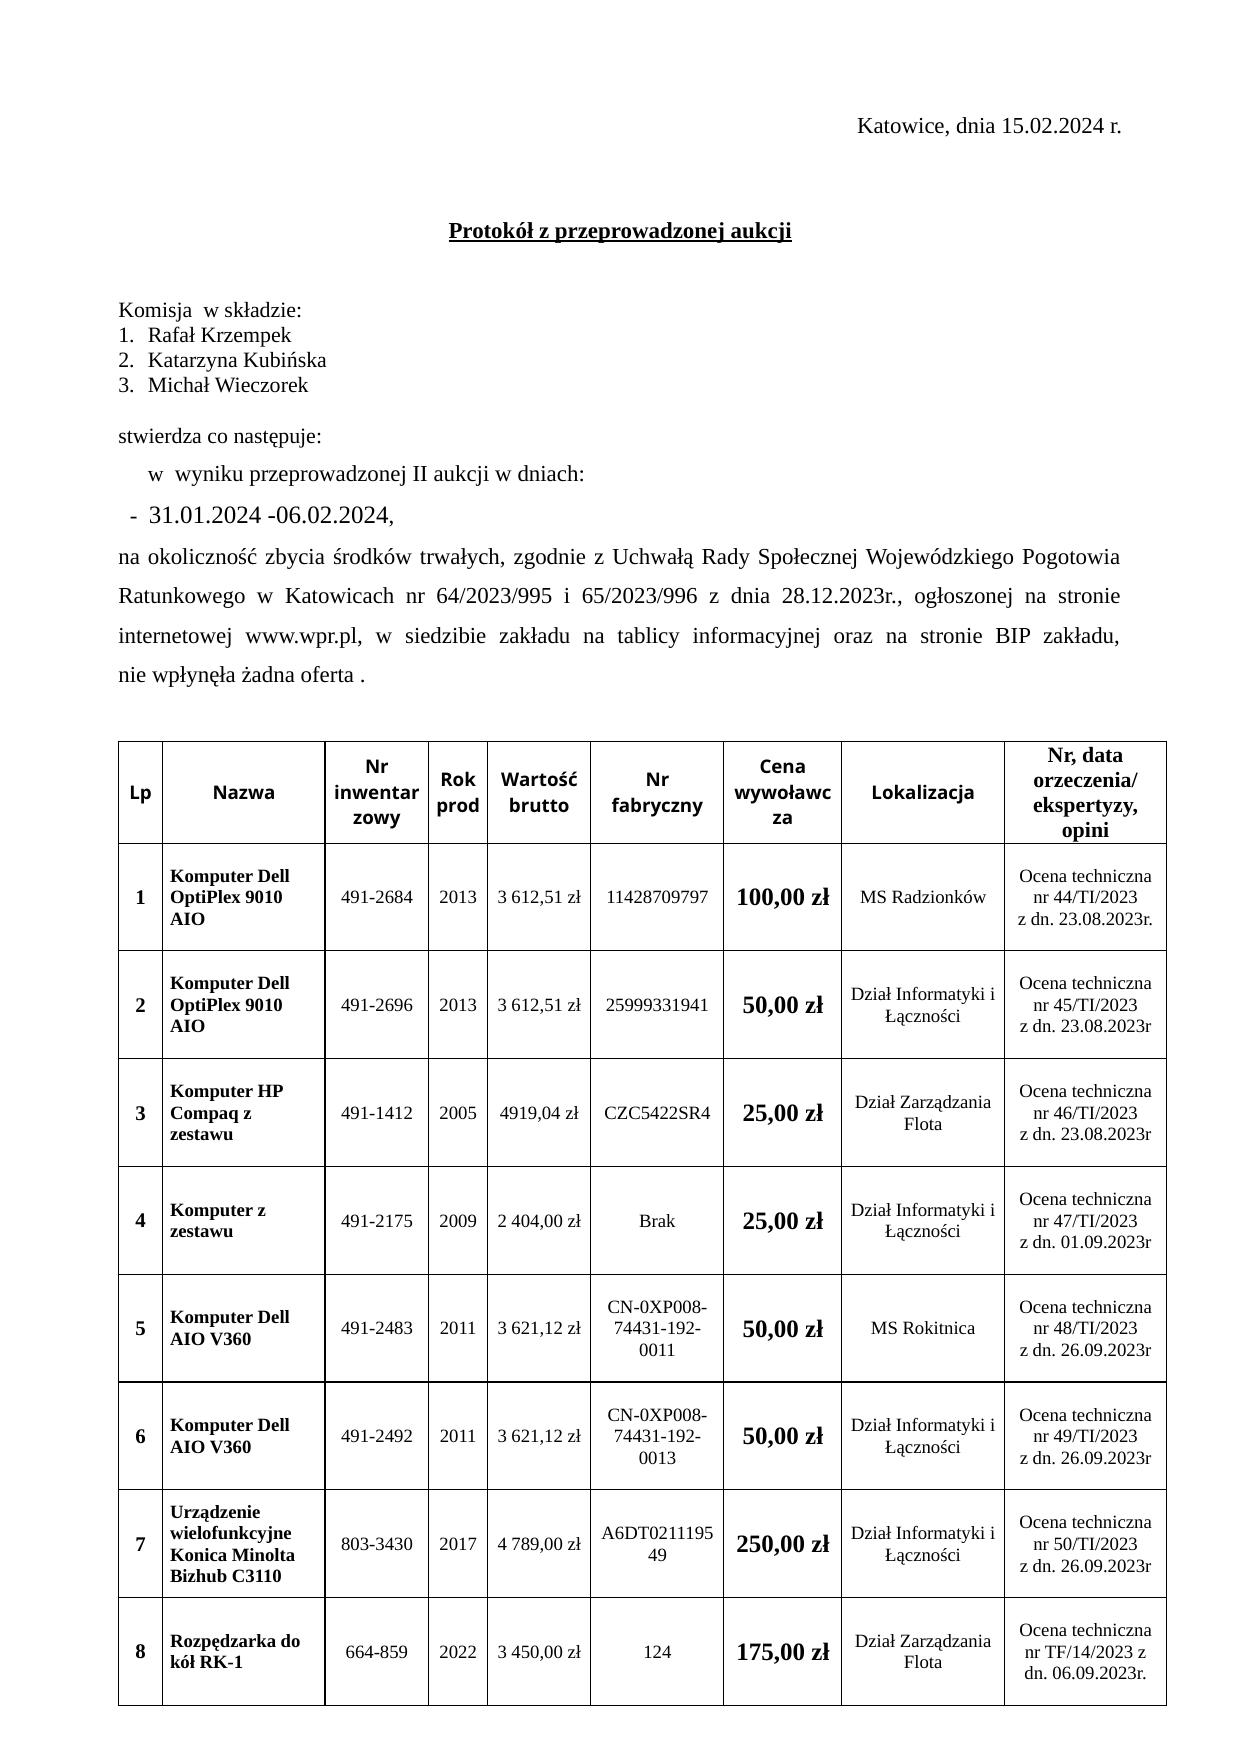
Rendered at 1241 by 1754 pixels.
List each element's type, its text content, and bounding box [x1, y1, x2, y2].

table_cell 3 612,51 zł [488, 951, 590, 1058]
table_cell 124 [591, 1598, 723, 1705]
text Komisja w składzie: [118, 297, 1122, 322]
table_cell 5 [119, 1275, 162, 1381]
table_cell Ocena techniczna nr TF/14/2023 z dn. 06.09.2023r. [1005, 1598, 1166, 1705]
table_cell Komputer Dell AIO V360 [163, 1383, 324, 1489]
table_cell MS Rokitnica [842, 1275, 1004, 1381]
table_header Nr, data orzeczenia/ ekspertyzy, opini [1005, 742, 1166, 842]
table_cell Brak [591, 1167, 723, 1274]
table_cell Ocena techniczna nr 48/TI/2023 z dn. 26.09.2023r [1005, 1275, 1166, 1381]
table_cell Urządzenie wielofunkcyjne Konica Minolta Bizhub C3110 [163, 1490, 324, 1597]
table_cell 8 [119, 1598, 162, 1705]
table_cell 3 612,51 zł [488, 844, 590, 950]
table_cell CZC5422SR4 [591, 1059, 723, 1166]
table_cell Ocena techniczna nr 45/TI/2023 z dn. 23.08.2023r [1005, 951, 1166, 1058]
table_cell 2 404,00 zł [488, 1167, 590, 1274]
text - 31.01.2024 -06.02.2024, [118, 500, 1122, 529]
table_cell 491-2175 [326, 1167, 428, 1274]
table_header Nazwa [163, 742, 324, 842]
table_cell CN-0XP008-74431-192-0013 [591, 1383, 723, 1489]
table_cell 664-859 [326, 1598, 428, 1705]
table_cell Ocena techniczna nr 46/TI/2023 z dn. 23.08.2023r [1005, 1059, 1166, 1166]
list Michał Wieczorek [118, 372, 1122, 397]
table_cell 3 621,12 zł [488, 1275, 590, 1381]
table_cell 50,00 zł [724, 1383, 841, 1489]
table_cell 491-2492 [326, 1383, 428, 1489]
table_cell 3 450,00 zł [488, 1598, 590, 1705]
table_cell Dział Informatyki i Łączności [842, 1167, 1004, 1274]
table_cell Komputer Dell OptiPlex 9010 AIO [163, 951, 324, 1058]
table_cell Dział Zarządzania Flota [842, 1598, 1004, 1705]
table_cell 7 [119, 1490, 162, 1597]
table_cell MS Radzionków [842, 844, 1004, 950]
table_cell 2009 [429, 1167, 487, 1274]
table_cell 50,00 zł [724, 951, 841, 1058]
table_cell Dział Informatyki i Łączności [842, 1490, 1004, 1597]
table_cell 803-3430 [326, 1490, 428, 1597]
table_header Lp [119, 742, 162, 842]
table_cell 2011 [429, 1275, 487, 1381]
table_cell 175,00 zł [724, 1598, 841, 1705]
table_cell 2005 [429, 1059, 487, 1166]
table_cell 491-1412 [326, 1059, 428, 1166]
table_cell 2017 [429, 1490, 487, 1597]
table_cell Ocena techniczna nr 47/TI/2023 z dn. 01.09.2023r [1005, 1167, 1166, 1274]
table_cell Dział Informatyki i Łączności [842, 951, 1004, 1058]
text Katowice, dnia 15.02.2024 r. [118, 112, 1122, 138]
table_cell Ocena techniczna nr 49/TI/2023 z dn. 26.09.2023r [1005, 1383, 1166, 1489]
table_cell 25999331941 [591, 951, 723, 1058]
table_cell CN-0XP008-74431-192-0011 [591, 1275, 723, 1381]
table_header Nr inwentarzowy [326, 742, 428, 842]
table_cell 100,00 zł [724, 844, 841, 950]
table_cell Komputer HP Compaq z zestawu [163, 1059, 324, 1166]
table_cell 3 [119, 1059, 162, 1166]
table_header Cena wywoławcza [724, 742, 841, 842]
table_cell 4 789,00 zł [488, 1490, 590, 1597]
table_cell Ocena techniczna nr 50/TI/2023 z dn. 26.09.2023r [1005, 1490, 1166, 1597]
table_cell 2 [119, 951, 162, 1058]
table_header Nr fabryczny [591, 742, 723, 842]
list Rafał Krzempek [118, 322, 1122, 347]
table_cell A6DT021119549 [591, 1490, 723, 1597]
table_cell Komputer Dell OptiPlex 9010 AIO [163, 844, 324, 950]
table_cell 2013 [429, 951, 487, 1058]
table_cell 11428709797 [591, 844, 723, 950]
table_cell 1 [119, 844, 162, 950]
text stwierdza co następuje: [118, 423, 1122, 448]
table_cell 4 [119, 1167, 162, 1274]
table_cell Komputer z zestawu [163, 1167, 324, 1274]
table_cell Rozpędzarka do kół RK-1 [163, 1598, 324, 1705]
table_cell Dział Informatyki i Łączności [842, 1383, 1004, 1489]
table_cell Komputer Dell AIO V360 [163, 1275, 324, 1381]
text Protokół z przeprowadzonej aukcji [118, 218, 1122, 244]
table_cell 250,00 zł [724, 1490, 841, 1597]
table_cell 491-2684 [326, 844, 428, 950]
table_cell 3 621,12 zł [488, 1383, 590, 1489]
table_cell 491-2483 [326, 1275, 428, 1381]
table_cell 2011 [429, 1383, 487, 1489]
text w wyniku przeprowadzonej II aukcji w dniach: [118, 461, 1122, 487]
table_header Rok prod [429, 742, 487, 842]
table_cell 25,00 zł [724, 1167, 841, 1274]
table_cell Ocena techniczna nr 44/TI/2023 z dn. 23.08.2023r. [1005, 844, 1166, 950]
table_cell 25,00 zł [724, 1059, 841, 1166]
table_cell 491-2696 [326, 951, 428, 1058]
table_cell 6 [119, 1383, 162, 1489]
table_cell 4919,04 zł [488, 1059, 590, 1166]
table_header Wartość brutto [488, 742, 590, 842]
text na okoliczność zbycia środków trwałych, zgodnie z Uchwałą Rady Społecznej Wojewódzkiego Pogotowia Ratunkowego w Katowicach nr 64/2023/995 i 65/2023/996 z dnia 28.12.2023r., ogłoszonej na stronie internetowej www.wpr.pl, w siedzibie zakładu na tablicy informacyjnej oraz na stronie BIP zakładu, nie wpłynęła żadna oferta . [118, 543, 1122, 688]
table_cell 50,00 zł [724, 1275, 841, 1381]
table_cell 2022 [429, 1598, 487, 1705]
table_cell Dział Zarządzania Flota [842, 1059, 1004, 1166]
list Katarzyna Kubińska [118, 347, 1122, 372]
table_cell 2013 [429, 844, 487, 950]
table_header Lokalizacja [842, 742, 1004, 842]
